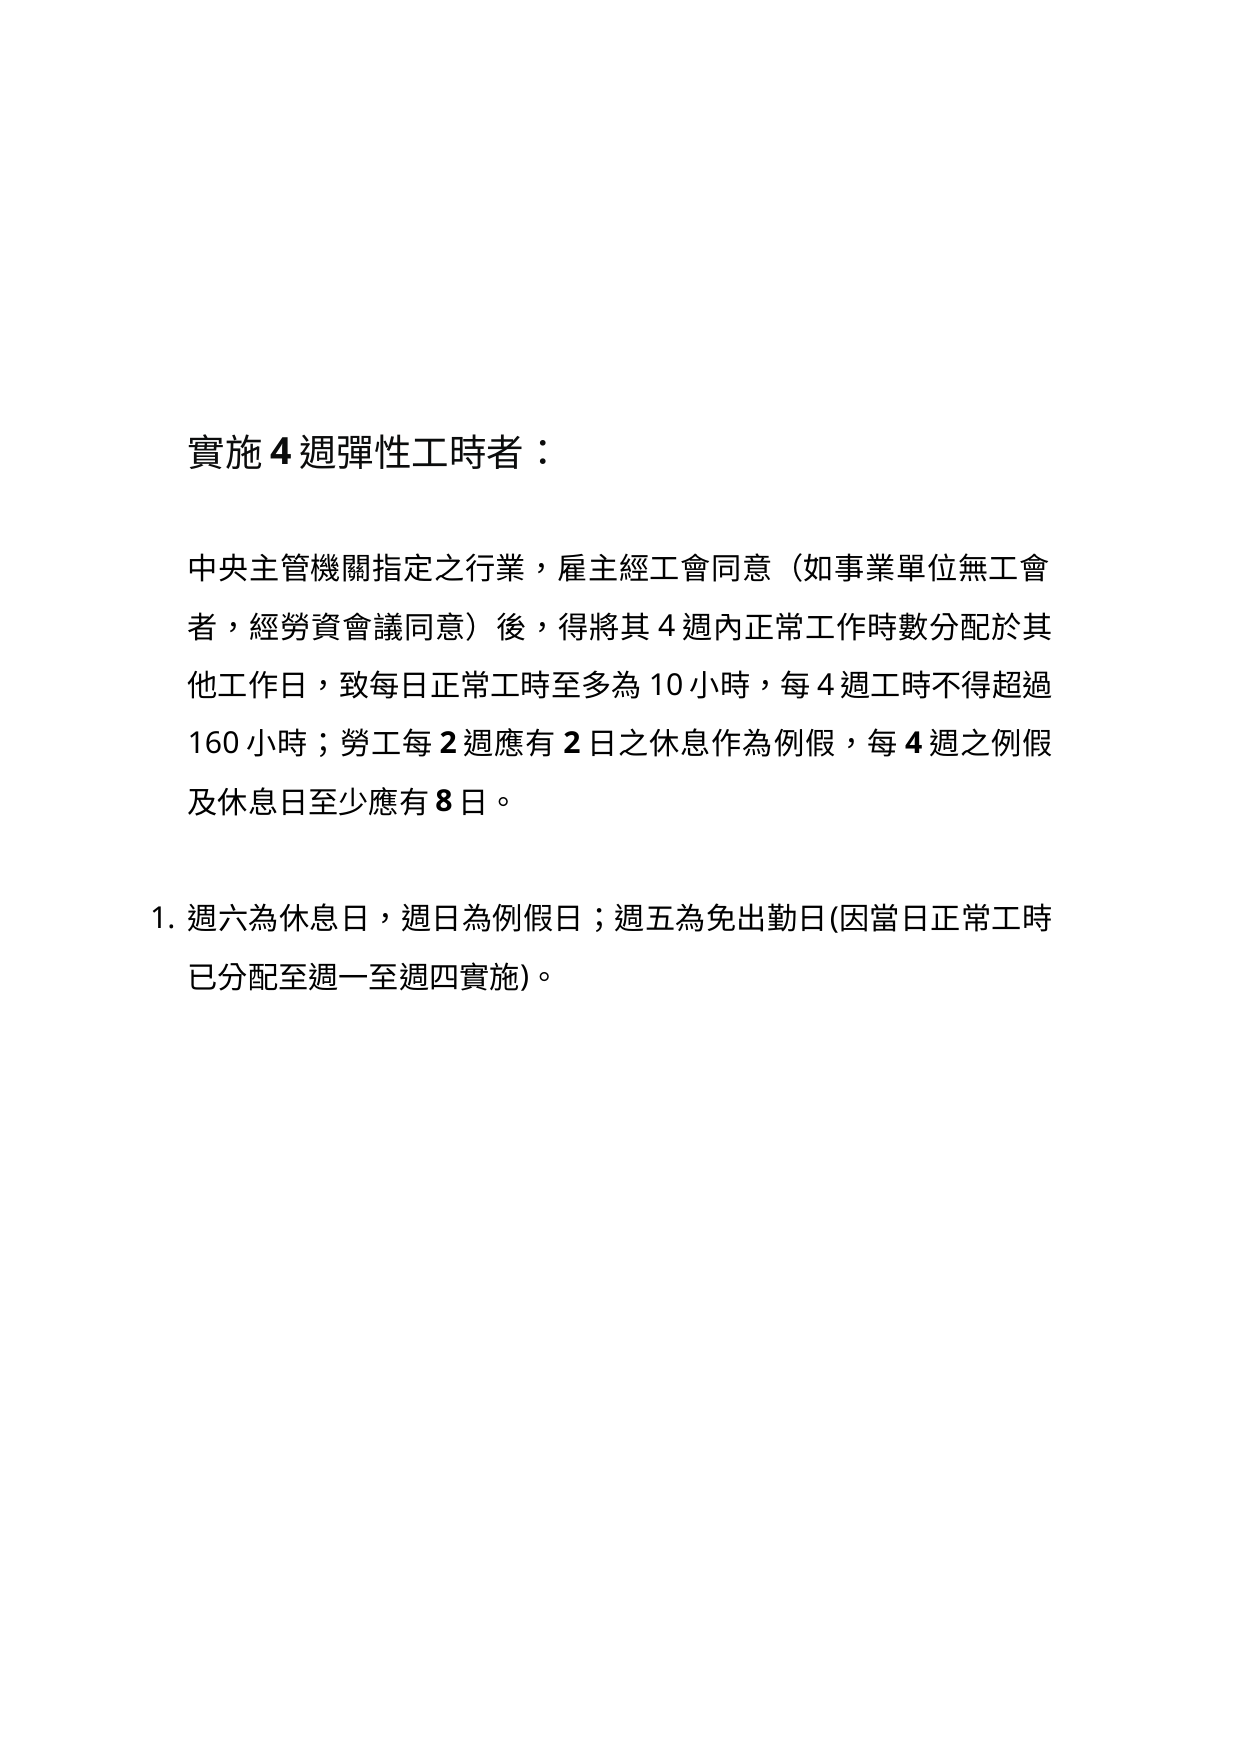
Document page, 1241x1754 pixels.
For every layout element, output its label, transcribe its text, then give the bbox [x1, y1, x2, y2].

text 實施4週彈性工時者： [187, 410, 1053, 469]
list 週六為休息日，週日為例假日；週五為免出勤日(因當日正常工時已分配至週一至週四實施)。 [187, 877, 1053, 994]
text 中央主管機關指定之行業，雇主經工會同意（如事業單位無工會者，經勞資會議同意）後，得將其4週內正常工作時數分配於其他工作日，致每日正常工時至多為10小時，每4週工時不得超過160小時；勞工每2週應有2日之休息作為例假，每4週之例假及休息日至少應有8日。 [187, 527, 1053, 819]
